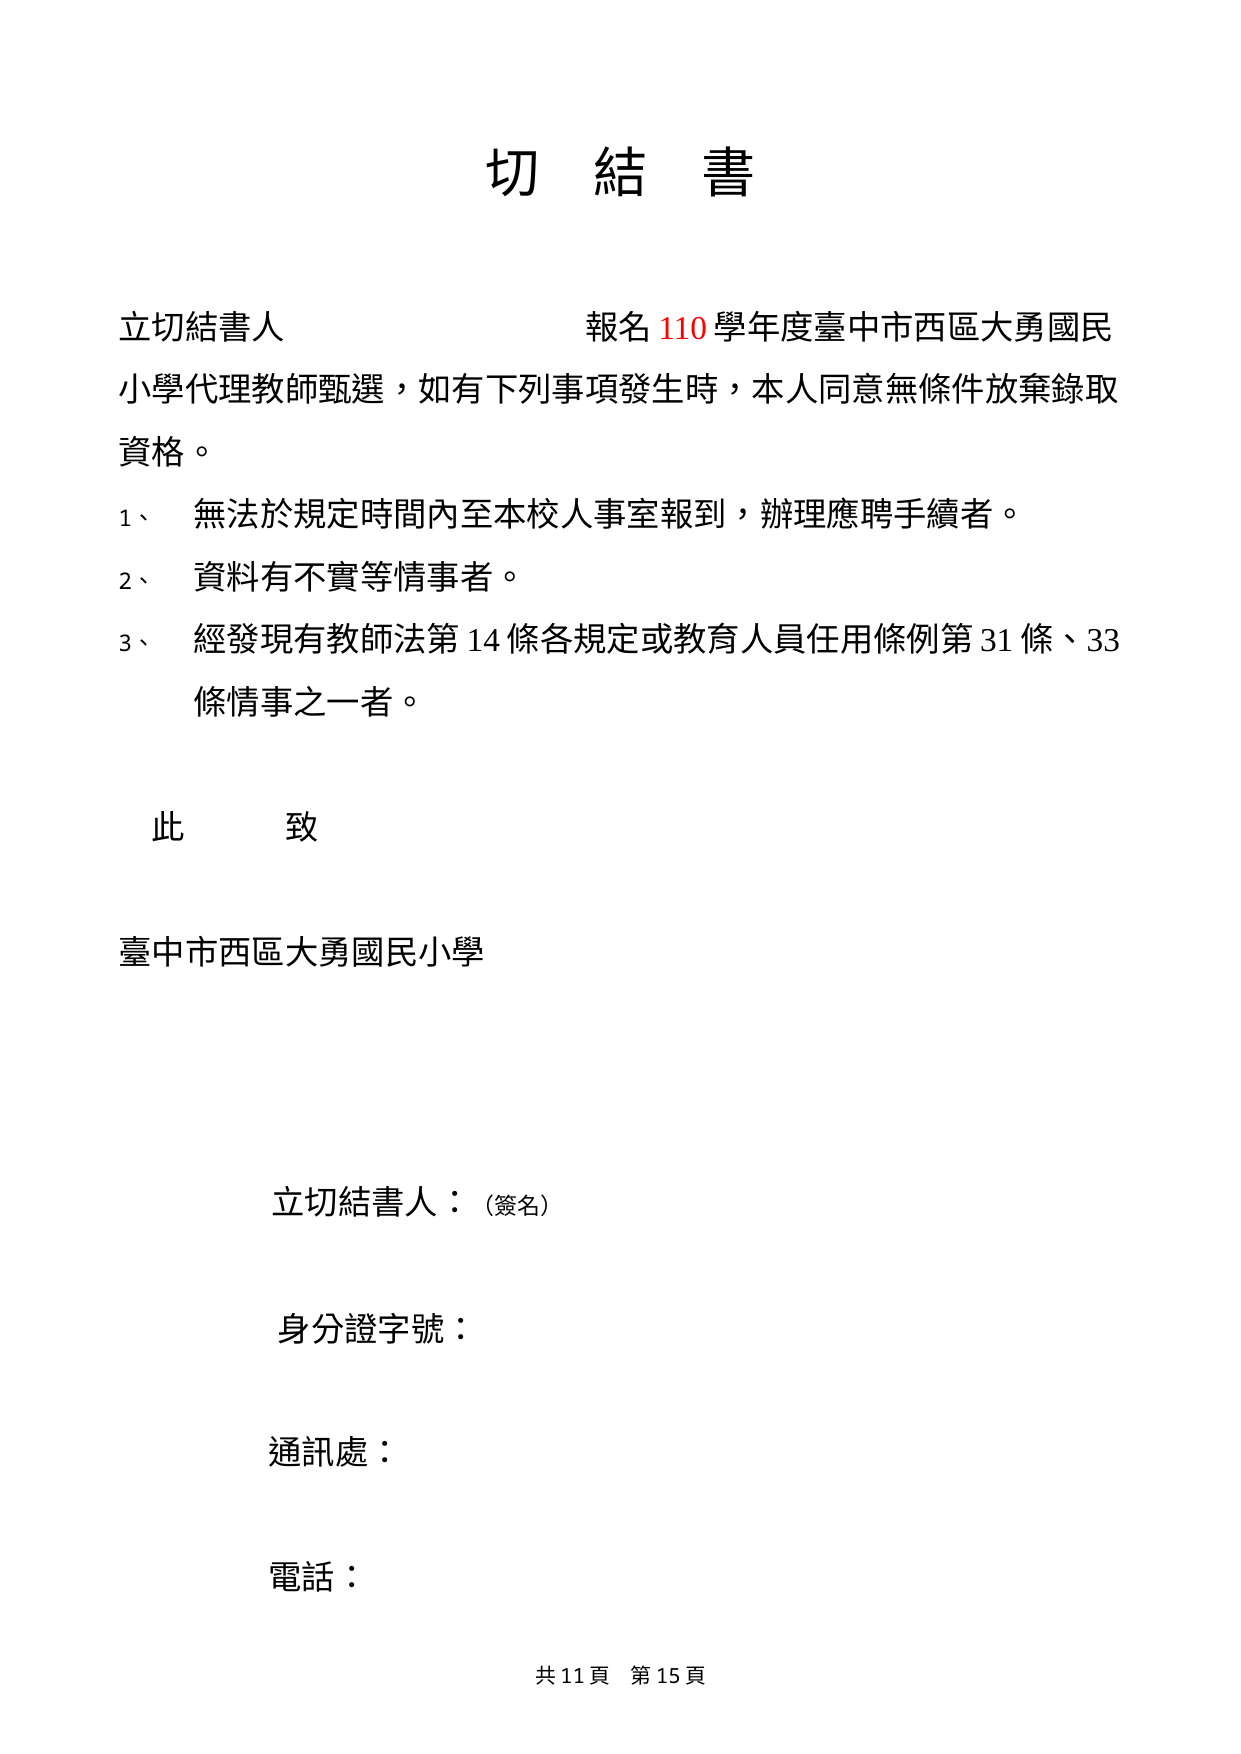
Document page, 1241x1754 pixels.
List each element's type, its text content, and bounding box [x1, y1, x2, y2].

list 資料有不實等情事者。 [118, 533, 1122, 596]
text 此 致 [118, 783, 1122, 846]
text 臺中市西區大勇國民小學 [118, 908, 1122, 971]
list 經發現有教師法第14條各規定或教育人員任用條例第31條、33條情事之一者。 [118, 596, 1122, 721]
text 立切結書人：（簽名） [118, 1158, 1122, 1221]
text 切 結 書 [118, 96, 1122, 221]
list 無法於規定時間內至本校人事室報到，辦理應聘手續者。 [118, 471, 1122, 533]
text 通訊處： [118, 1408, 1122, 1471]
text 電話： [118, 1533, 1122, 1596]
text 身分證字號： [118, 1283, 1122, 1346]
text 立切結書人 報名110學年度臺中市西區大勇國民小學代理教師甄選，如有下列事項發生時，本人同意無條件放棄錄取資格。 [118, 283, 1122, 471]
